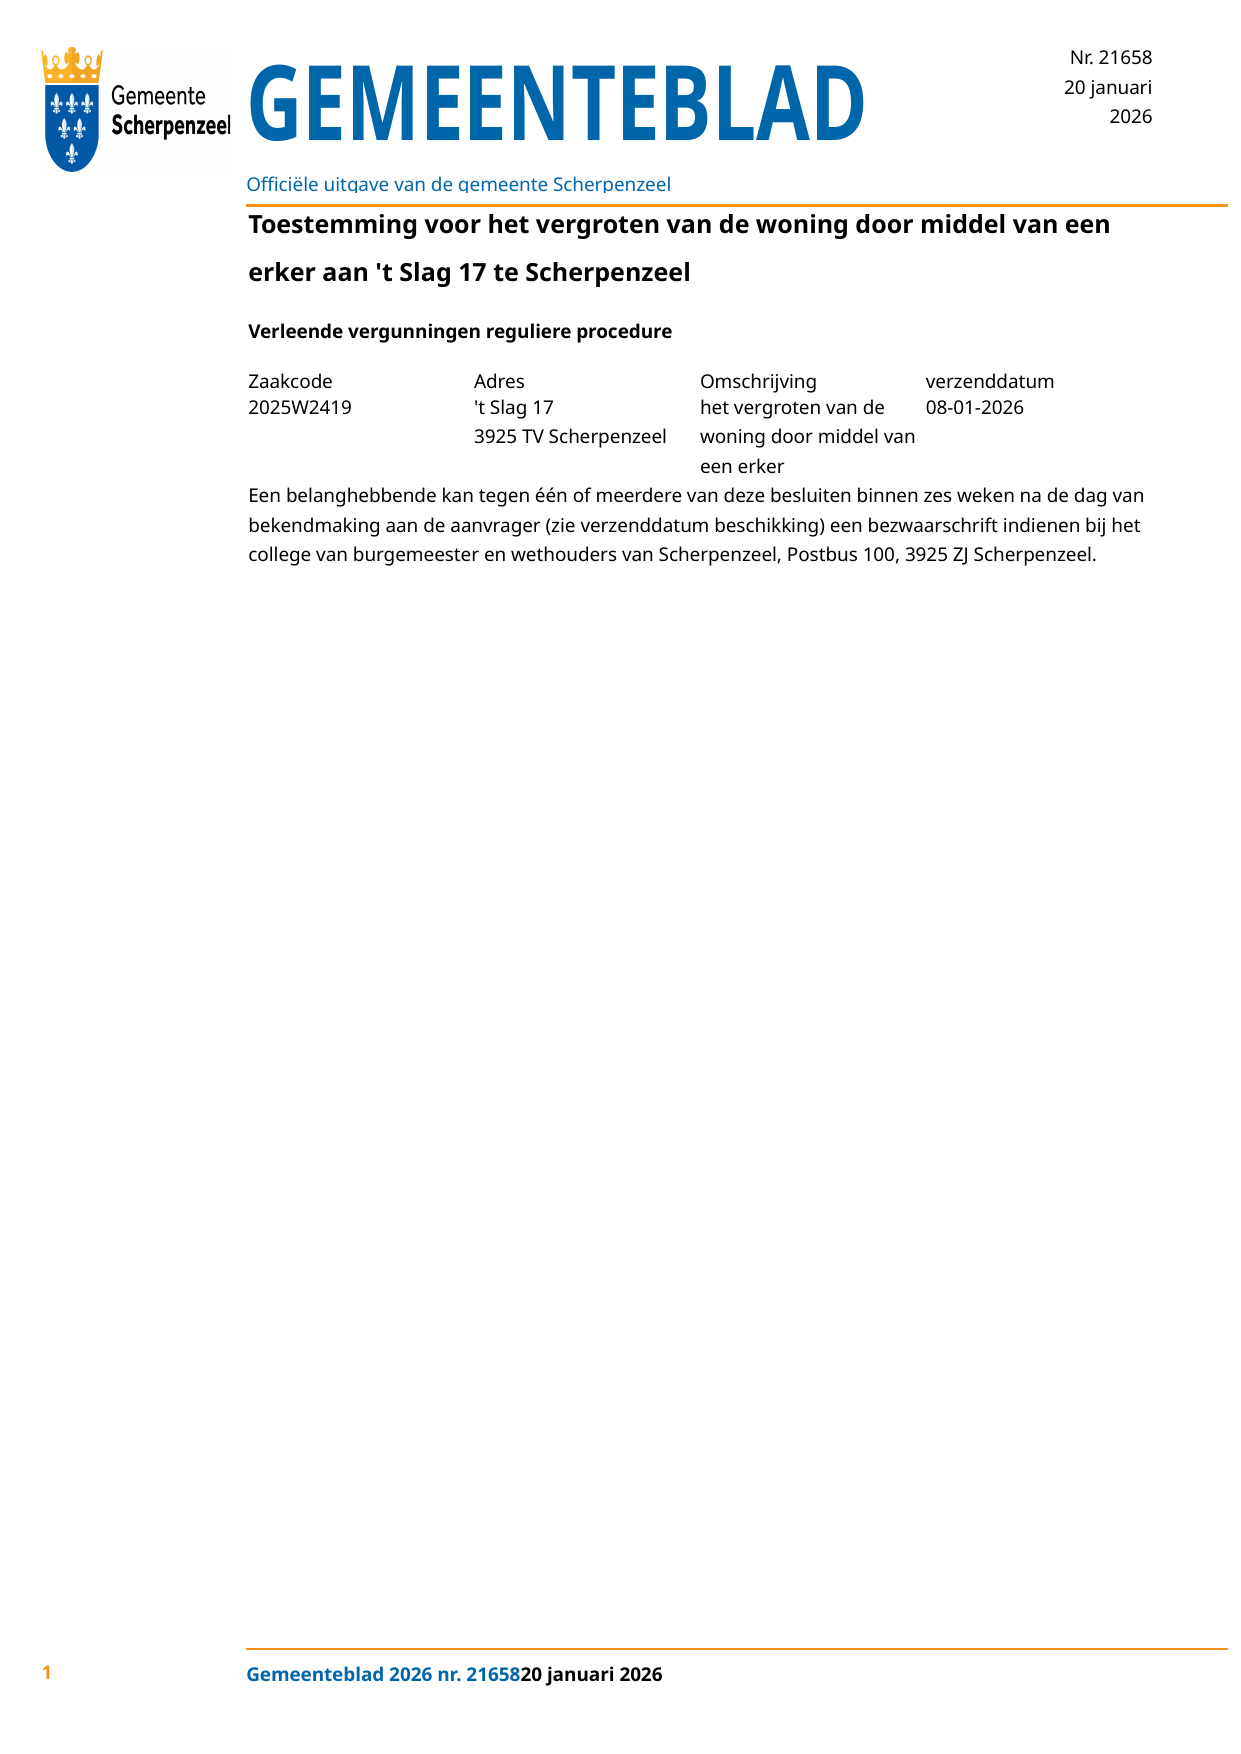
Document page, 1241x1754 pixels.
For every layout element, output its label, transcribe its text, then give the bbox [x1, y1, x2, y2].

table_cell het vergroten van de woning door middel van een erker [700, 394, 926, 479]
table_header Omschrijving [700, 369, 926, 394]
table_header verzenddatum [926, 369, 1152, 394]
table_cell 't Slag 17 3925 TV Scherpenzeel [474, 394, 700, 479]
picture [41, 47, 231, 172]
table_header Zaakcode [248, 369, 474, 394]
table_header Adres [474, 369, 700, 394]
table_cell 2025W2419 [248, 394, 474, 479]
text Een belanghebbende kan tegen één of meerdere van deze besluiten binnen zes weken na de dag van bekendmaking aan de aanvrager (zie verzenddatum beschikking) een bezwaarschrift indienen bij het college van burgemeester en wethouders van Scherpenzeel, Postbus 100, 3925 ZJ Scherpenzeel. [248, 482, 1152, 567]
table_cell 08-01-2026 [926, 394, 1152, 479]
text Verleende vergunningen reguliere procedure [248, 318, 1152, 344]
text Toestemming voor het vergroten van de woning door middel van een erker aan 't Slag 17 te Scherpenzeel [248, 207, 1152, 288]
